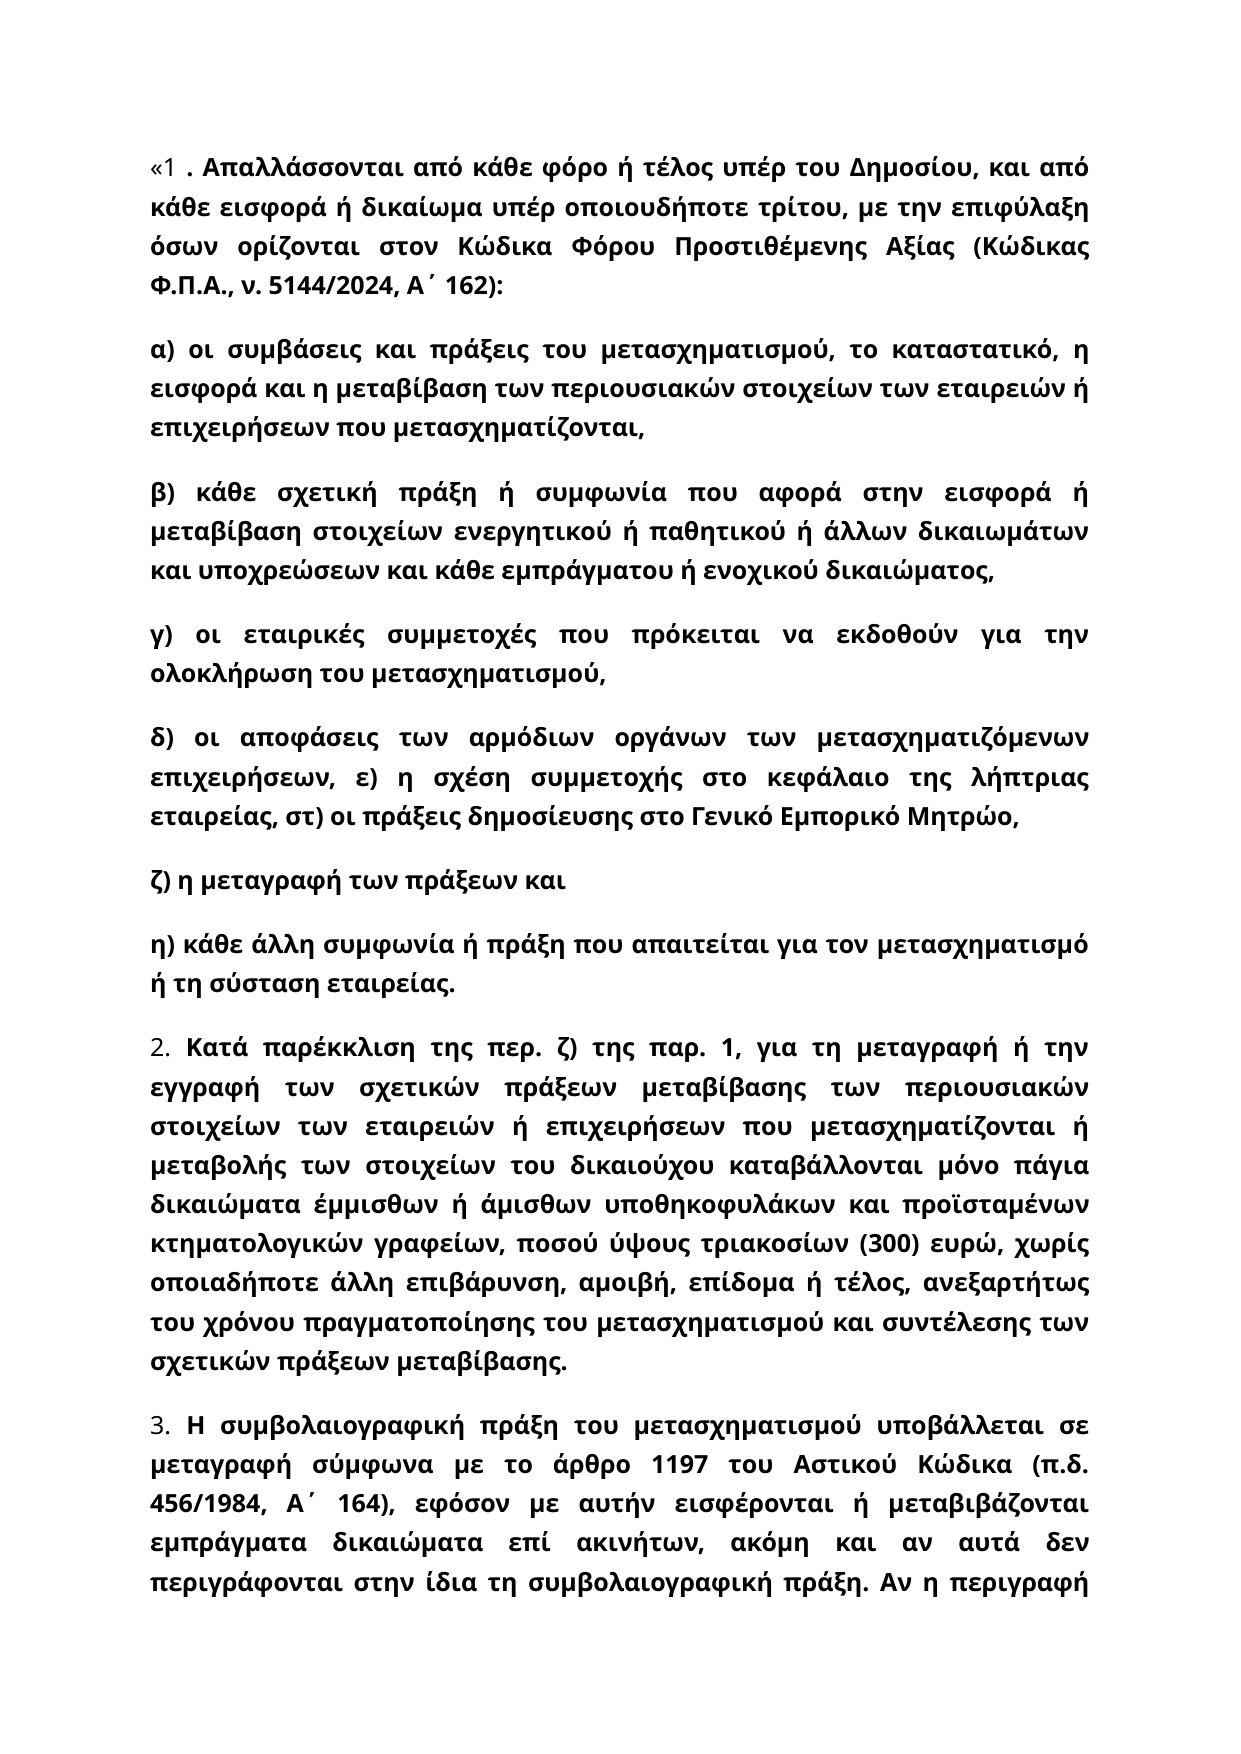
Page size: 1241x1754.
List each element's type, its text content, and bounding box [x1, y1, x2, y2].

text δ) οι αποφάσεις των αρμόδιων οργάνων των μετασχηματιζόμενων επιχειρήσεων, ε) η σχέση συμμετοχής στο κεφάλαιο της λήπτριας εταιρείας, στ) οι πράξεις δημοσίευσης στο Γενικό Εμπορικό Μητρώο, [150, 720, 1090, 832]
text 3. Η συμβολαιογραφική πράξη του μετασχηματισμού υποβάλλεται σε μεταγραφή σύμφωνα με το άρθρο 1197 του Αστικού Κώδικα (π.δ. 456/1984, Α΄ 164), εφόσον με αυτήν εισφέρονται ή μεταβιβάζονται εμπράγματα δικαιώματα επί ακινήτων, ακόμη και αν αυτά δεν περιγράφονται στην ίδια τη συμβολαιογραφική πράξη. Αν η περιγραφή [150, 1407, 1090, 1598]
text ζ) η μεταγραφή των πράξεων και [150, 862, 1090, 897]
text γ) οι εταιρικές συμμετοχές που πρόκειται να εκδοθούν για την ολοκλήρωση του μετασχηματισμού, [150, 617, 1090, 690]
text «1 . Απαλλάσσονται από κάθε φόρο ή τέλος υπέρ του Δημοσίου, και από κάθε εισφορά ή δικαίωμα υπέρ οποιουδήποτε τρίτου, με την επιφύλαξη όσων ορίζονται στον Κώδικα Φόρου Προστιθέμενης Αξίας (Κώδικας Φ.Π.Α., ν. 5144/2024, Α΄ 162): [150, 150, 1090, 302]
text η) κάθε άλλη συμφωνία ή πράξη που απαιτείται για τον μετασχηματισμό ή τη σύσταση εταιρείας. [150, 927, 1090, 1000]
text 2. Κατά παρέκκλιση της περ. ζ) της παρ. 1, για τη μεταγραφή ή την εγγραφή των σχετικών πράξεων μεταβίβασης των περιουσιακών στοιχείων των εταιρειών ή επιχειρήσεων που μετασχηματίζονται ή μεταβολής των στοιχείων του δικαιούχου καταβάλλονται μόνο πάγια δικαιώματα έμμισθων ή άμισθων υποθηκοφυλάκων και προϊσταμένων κτηματολογικών γραφείων, ποσού ύψους τριακοσίων (300) ευρώ, χωρίς οποιαδήποτε άλλη επιβάρυνση, αμοιβή, επίδομα ή τέλος, ανεξαρτήτως του χρόνου πραγματοποίησης του μετασχηματισμού και συντέλεσης των σχετικών πράξεων μεταβίβασης. [150, 1030, 1090, 1377]
text β) κάθε σχετική πράξη ή συμφωνία που αφορά στην εισφορά ή μεταβίβαση στοιχείων ενεργητικού ή παθητικού ή άλλων δικαιωμάτων και υποχρεώσεων και κάθε εμπράγματου ή ενοχικού δικαιώματος, [150, 474, 1090, 587]
text α) οι συμβάσεις και πράξεις του μετασχηματισμού, το καταστατικό, η εισφορά και η μεταβίβαση των περιουσιακών στοιχείων των εταιρειών ή επιχειρήσεων που μετασχηματίζονται, [150, 332, 1090, 444]
